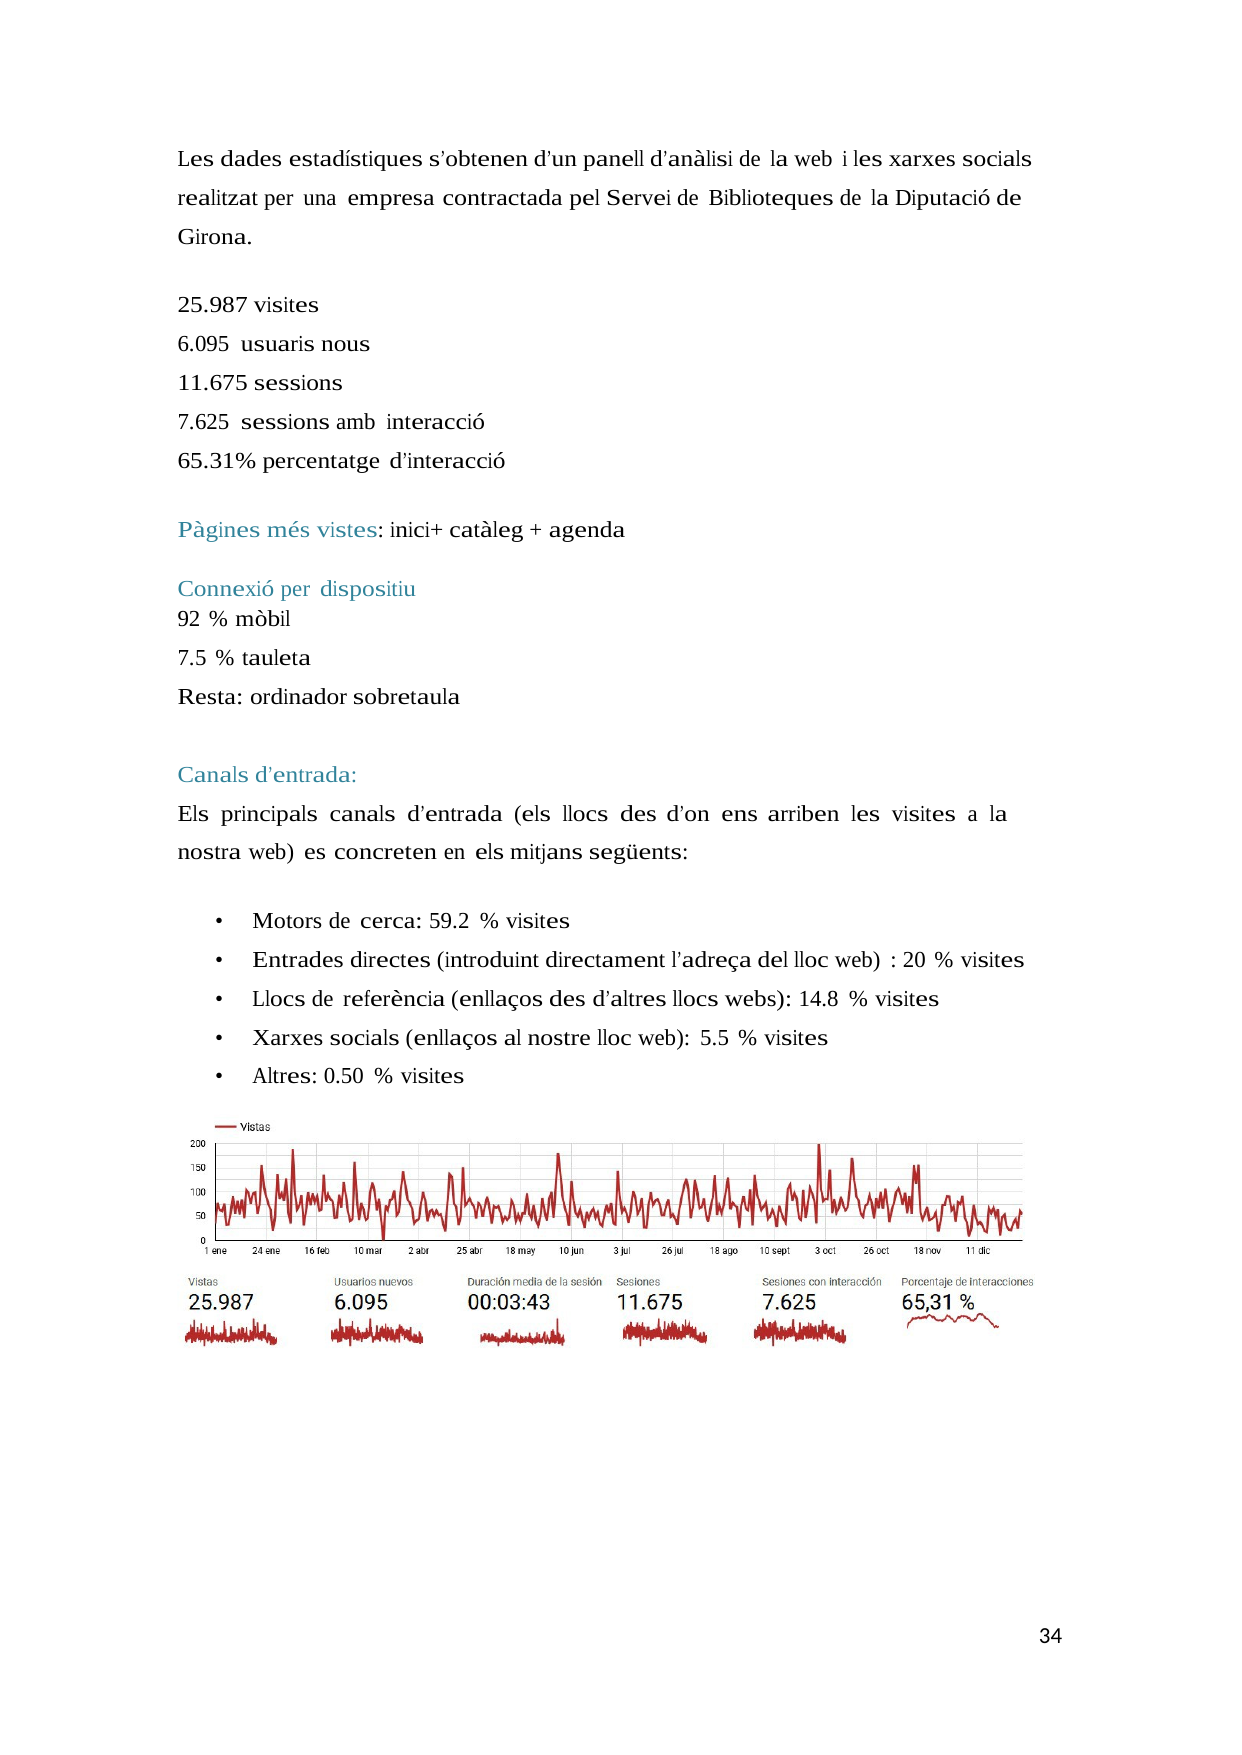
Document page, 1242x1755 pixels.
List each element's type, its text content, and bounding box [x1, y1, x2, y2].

text Resta: ordinador sobretaula [177, 683, 1079, 709]
text 7.5 % tauleta [177, 644, 1079, 671]
text 92 % mòbil [177, 605, 1079, 632]
text 65.31% percentatge d’interacció [177, 447, 1079, 473]
text 25.987 visites [177, 292, 1079, 318]
text • Motors de cerca: 59.2 % visites [215, 907, 1079, 933]
text Connexió per dispositiu [177, 576, 1079, 602]
text 7.625 sessions amb interacció [177, 408, 1079, 434]
text 11.675 sessions [177, 369, 1079, 396]
text Pàgines més vistes: inici+ catàleg + agenda [177, 516, 1079, 542]
text • Entrades directes (introduint directament l’adreça del lloc web) : 20 % visites [215, 946, 1079, 972]
text • Altres: 0.50 % visites [215, 1063, 1079, 1089]
text Les dades estadístiques s’obtenen d’un panell d’anàlisi de la web i les xarxes socials realitzat per una empresa contractada pel Servei de Biblioteques de la Diputació de Girona. [177, 145, 1043, 249]
text 6.095 usuaris nous [177, 330, 1079, 357]
text Canals d’entrada: [177, 761, 1079, 787]
text Els principals canals d’entrada (els llocs des d’on ens arriben les visites a la nostra web) es concreten en els mitjans següents: [177, 800, 1071, 865]
text • Xarxes socials (enllaços al nostre lloc web): 5.5 % visites [215, 1024, 1079, 1050]
text • Llocs de referència (enllaços des d’altres llocs webs): 14.8 % visites [215, 985, 1079, 1011]
